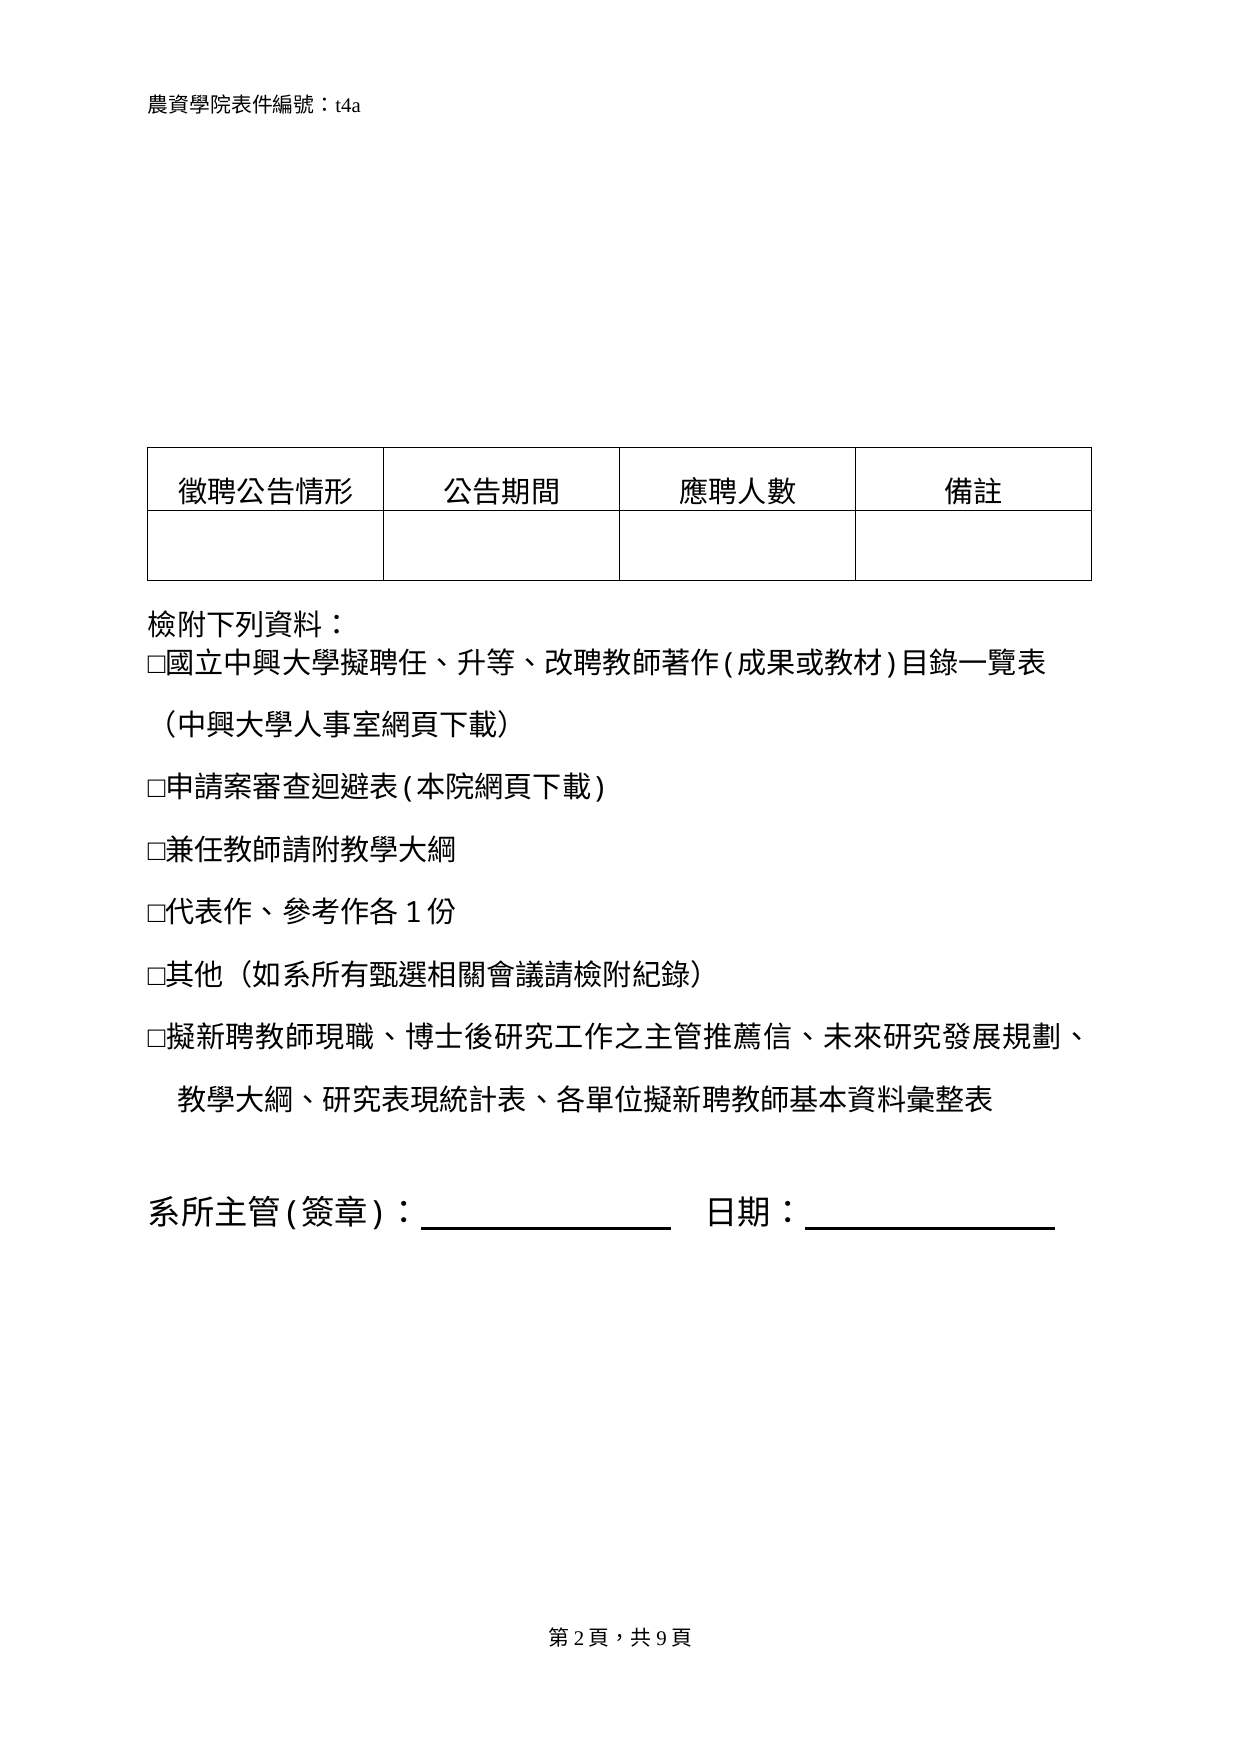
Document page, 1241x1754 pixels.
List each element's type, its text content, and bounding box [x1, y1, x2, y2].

table_cell [856, 511, 1091, 580]
text □兼任教師請附教學大綱 [148, 806, 1092, 868]
table_header 應聘人數 [620, 448, 855, 510]
text 檢附下列資料： [148, 581, 1092, 643]
text □申請案審查迴避表(本院網頁下載) [148, 743, 1092, 806]
text □擬新聘教師現職、博士後研究工作之主管推薦信、未來研究發展規劃、教學大綱、研究表現統計表、各單位擬新聘教師基本資料彙整表 [148, 993, 1092, 1118]
table_header 備註 [856, 448, 1091, 510]
text □國立中興大學擬聘任、升等、改聘教師著作(成果或教材)目錄一覽表 [148, 643, 1092, 681]
table_header 公告期間 [384, 448, 619, 510]
table_cell [384, 511, 619, 580]
text □其他（如系所有甄選相關會議請檢附紀錄） [148, 931, 1092, 993]
text 系所主管(簽章)： 日期： ： [148, 1168, 1092, 1231]
text （中興大學人事室網頁下載） [148, 681, 1092, 743]
table_cell [148, 511, 383, 580]
table_cell [620, 511, 855, 580]
table_header 徵聘公告情形 [148, 448, 383, 510]
text □代表作、參考作各1份 [148, 868, 1092, 931]
